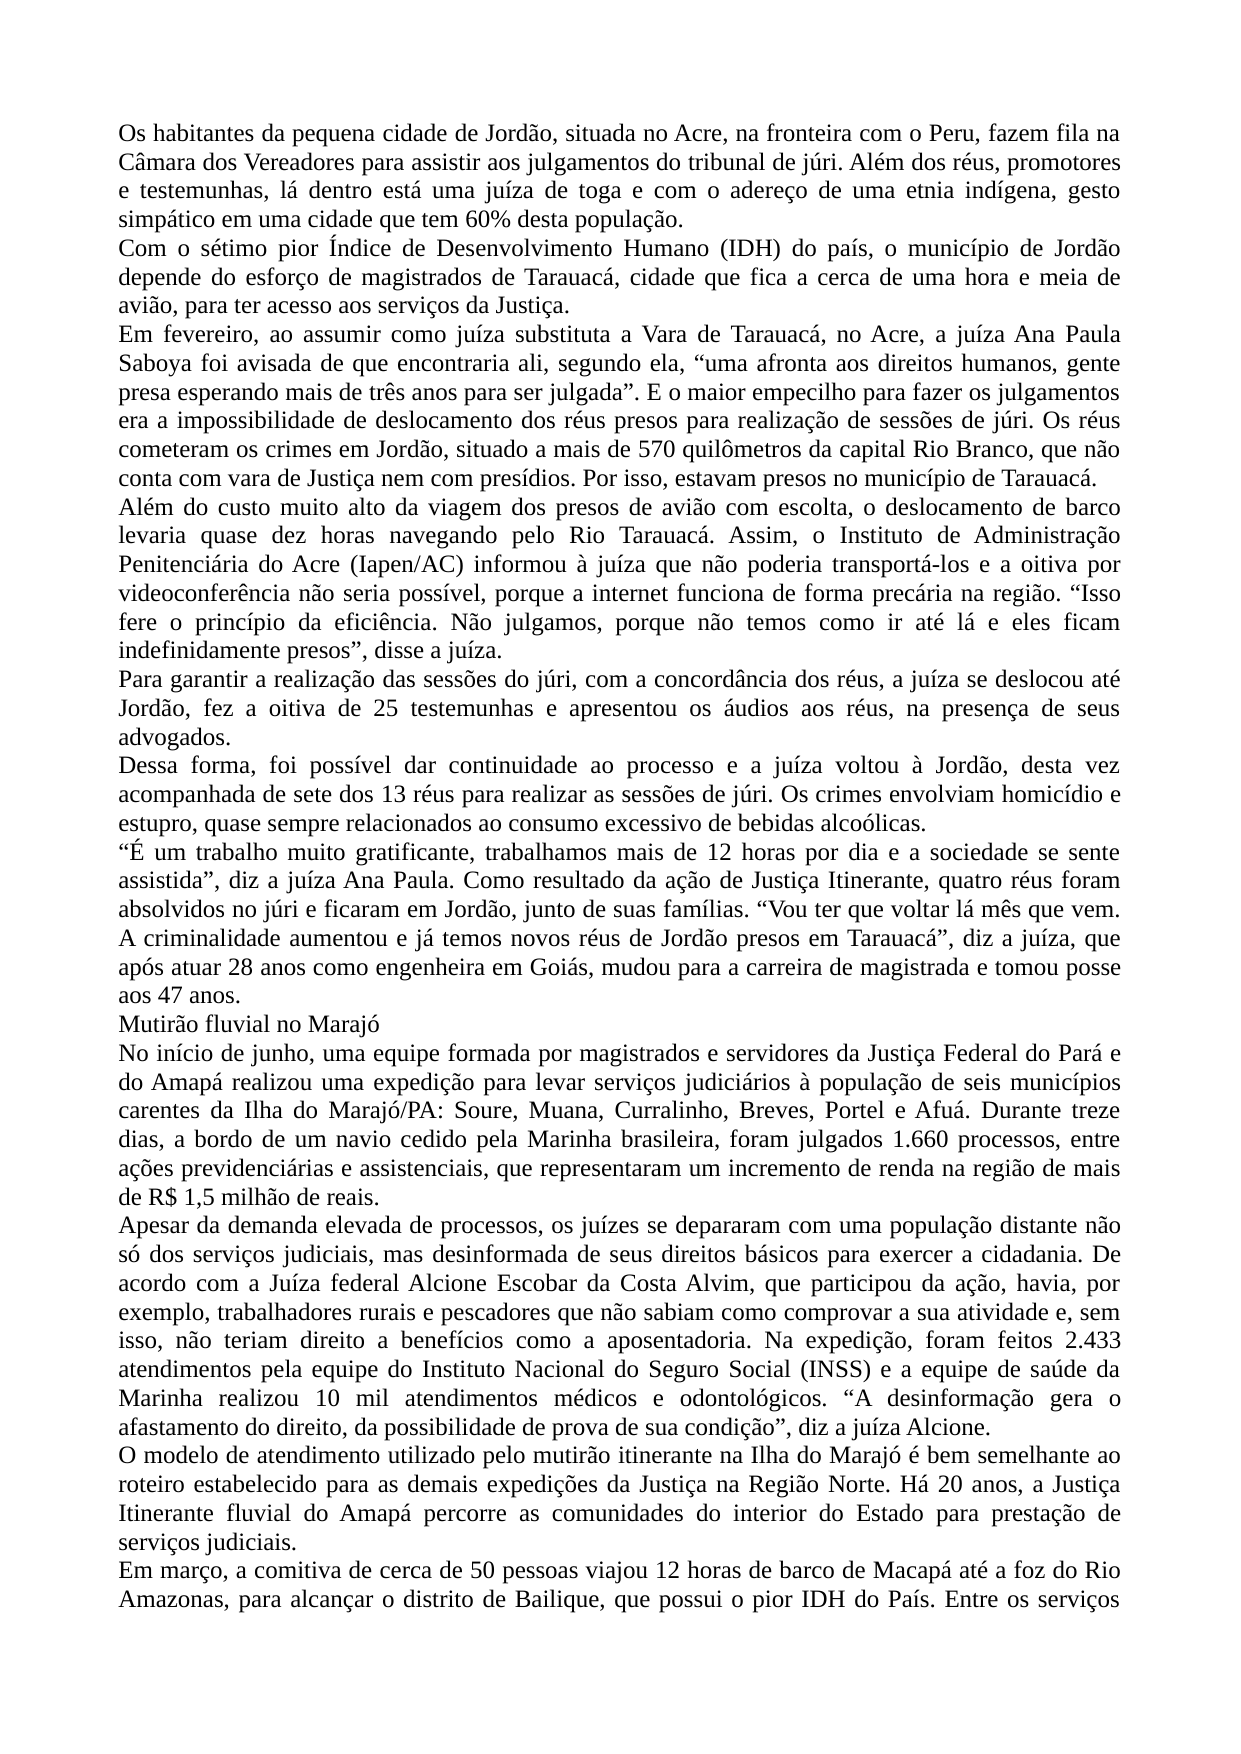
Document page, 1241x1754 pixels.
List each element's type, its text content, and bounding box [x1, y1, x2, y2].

text Além do custo muito alto da viagem dos presos de avião com escolta, o deslocamento de barco levaria quase dez horas navegando pelo Rio Tarauacá. Assim, o Instituto de Administração Penitenciária do Acre (Iapen/AC) informou à juíza que não poderia transportá-los e a oitiva por videoconferência não seria possível, porque a internet funciona de forma precária na região. “Isso fere o princípio da eficiência. Não julgamos, porque não temos como ir até lá e eles ficam indefinidamente presos”, disse a juíza. [118, 492, 1122, 664]
text Mutirão fluvial no Marajó [118, 1009, 1122, 1038]
text Para garantir a realização das sessões do júri, com a concordância dos réus, a juíza se deslocou até Jordão, fez a oitiva de 25 testemunhas e apresentou os áudios aos réus, na presença de seus advogados. [118, 664, 1122, 751]
text Com o sétimo pior Índice de Desenvolvimento Humano (IDH) do país, o município de Jordão depende do esforço de magistrados de Tarauacá, cidade que fica a cerca de uma hora e meia de avião, para ter acesso aos serviços da Justiça. [118, 233, 1122, 319]
text Apesar da demanda elevada de processos, os juízes se depararam com uma população distante não só dos serviços judiciais, mas desinformada de seus direitos básicos para exercer a cidadania. De acordo com a Juíza federal Alcione Escobar da Costa Alvim, que participou da ação, havia, por exemplo, trabalhadores rurais e pescadores que não sabiam como comprovar a sua atividade e, sem isso, não teriam direito a benefícios como a aposentadoria. Na expedição, foram feitos 2.433 atendimentos pela equipe do Instituto Nacional do Seguro Social (INSS) e a equipe de saúde da Marinha realizou 10 mil atendimentos médicos e odontológicos. “A desinformação gera o afastamento do direito, da possibilidade de prova de sua condição”, diz a juíza Alcione. [118, 1211, 1122, 1441]
text O modelo de atendimento utilizado pelo mutirão itinerante na Ilha do Marajó é bem semelhante ao roteiro estabelecido para as demais expedições da Justiça na Região Norte. Há 20 anos, a Justiça Itinerante fluvial do Amapá percorre as comunidades do interior do Estado para prestação de serviços judiciais. [118, 1441, 1122, 1556]
text Em fevereiro, ao assumir como juíza substituta a Vara de Tarauacá, no Acre, a juíza Ana Paula Saboya foi avisada de que encontraria ali, segundo ela, “uma afronta aos direitos humanos, gente presa esperando mais de três anos para ser julgada”. E o maior empecilho para fazer os julgamentos era a impossibilidade de deslocamento dos réus presos para realização de sessões de júri. Os réus cometeram os crimes em Jordão, situado a mais de 570 quilômetros da capital Rio Branco, que não conta com vara de Justiça nem com presídios. Por isso, estavam presos no município de Tarauacá. [118, 319, 1122, 492]
text “É um trabalho muito gratificante, trabalhamos mais de 12 horas por dia e a sociedade se sente assistida”, diz a juíza Ana Paula. Como resultado da ação de Justiça Itinerante, quatro réus foram absolvidos no júri e ficaram em Jordão, junto de suas famílias. “Vou ter que voltar lá mês que vem. A criminalidade aumentou e já temos novos réus de Jordão presos em Tarauacá”, diz a juíza, que após atuar 28 anos como engenheira em Goiás, mudou para a carreira de magistrada e tomou posse aos 47 anos. [118, 837, 1122, 1009]
text Em março, a comitiva de cerca de 50 pessoas viajou 12 horas de barco de Macapá até a foz do Rio Amazonas, para alcançar o distrito de Bailique, que possui o pior IDH do País. Entre os serviços [118, 1556, 1122, 1613]
text Dessa forma, foi possível dar continuidade ao processo e a juíza voltou à Jordão, desta vez acompanhada de sete dos 13 réus para realizar as sessões de júri. Os crimes envolviam homicídio e estupro, quase sempre relacionados ao consumo excessivo de bebidas alcoólicas. [118, 751, 1122, 837]
text No início de junho, uma equipe formada por magistrados e servidores da Justiça Federal do Pará e do Amapá realizou uma expedição para levar serviços judiciários à população de seis municípios carentes da Ilha do Marajó/PA: Soure, Muana, Curralinho, Breves, Portel e Afuá. Durante treze dias, a bordo de um navio cedido pela Marinha brasileira, foram julgados 1.660 processos, entre ações previdenciárias e assistenciais, que representaram um incremento de renda na região de mais de R$ 1,5 milhão de reais. [118, 1038, 1122, 1211]
text Os habitantes da pequena cidade de Jordão, situada no Acre, na fronteira com o Peru, fazem fila na Câmara dos Vereadores para assistir aos julgamentos do tribunal de júri. Além dos réus, promotores e testemunhas, lá dentro está uma juíza de toga e com o adereço de uma etnia indígena, gesto simpático em uma cidade que tem 60% desta população. [118, 118, 1122, 233]
